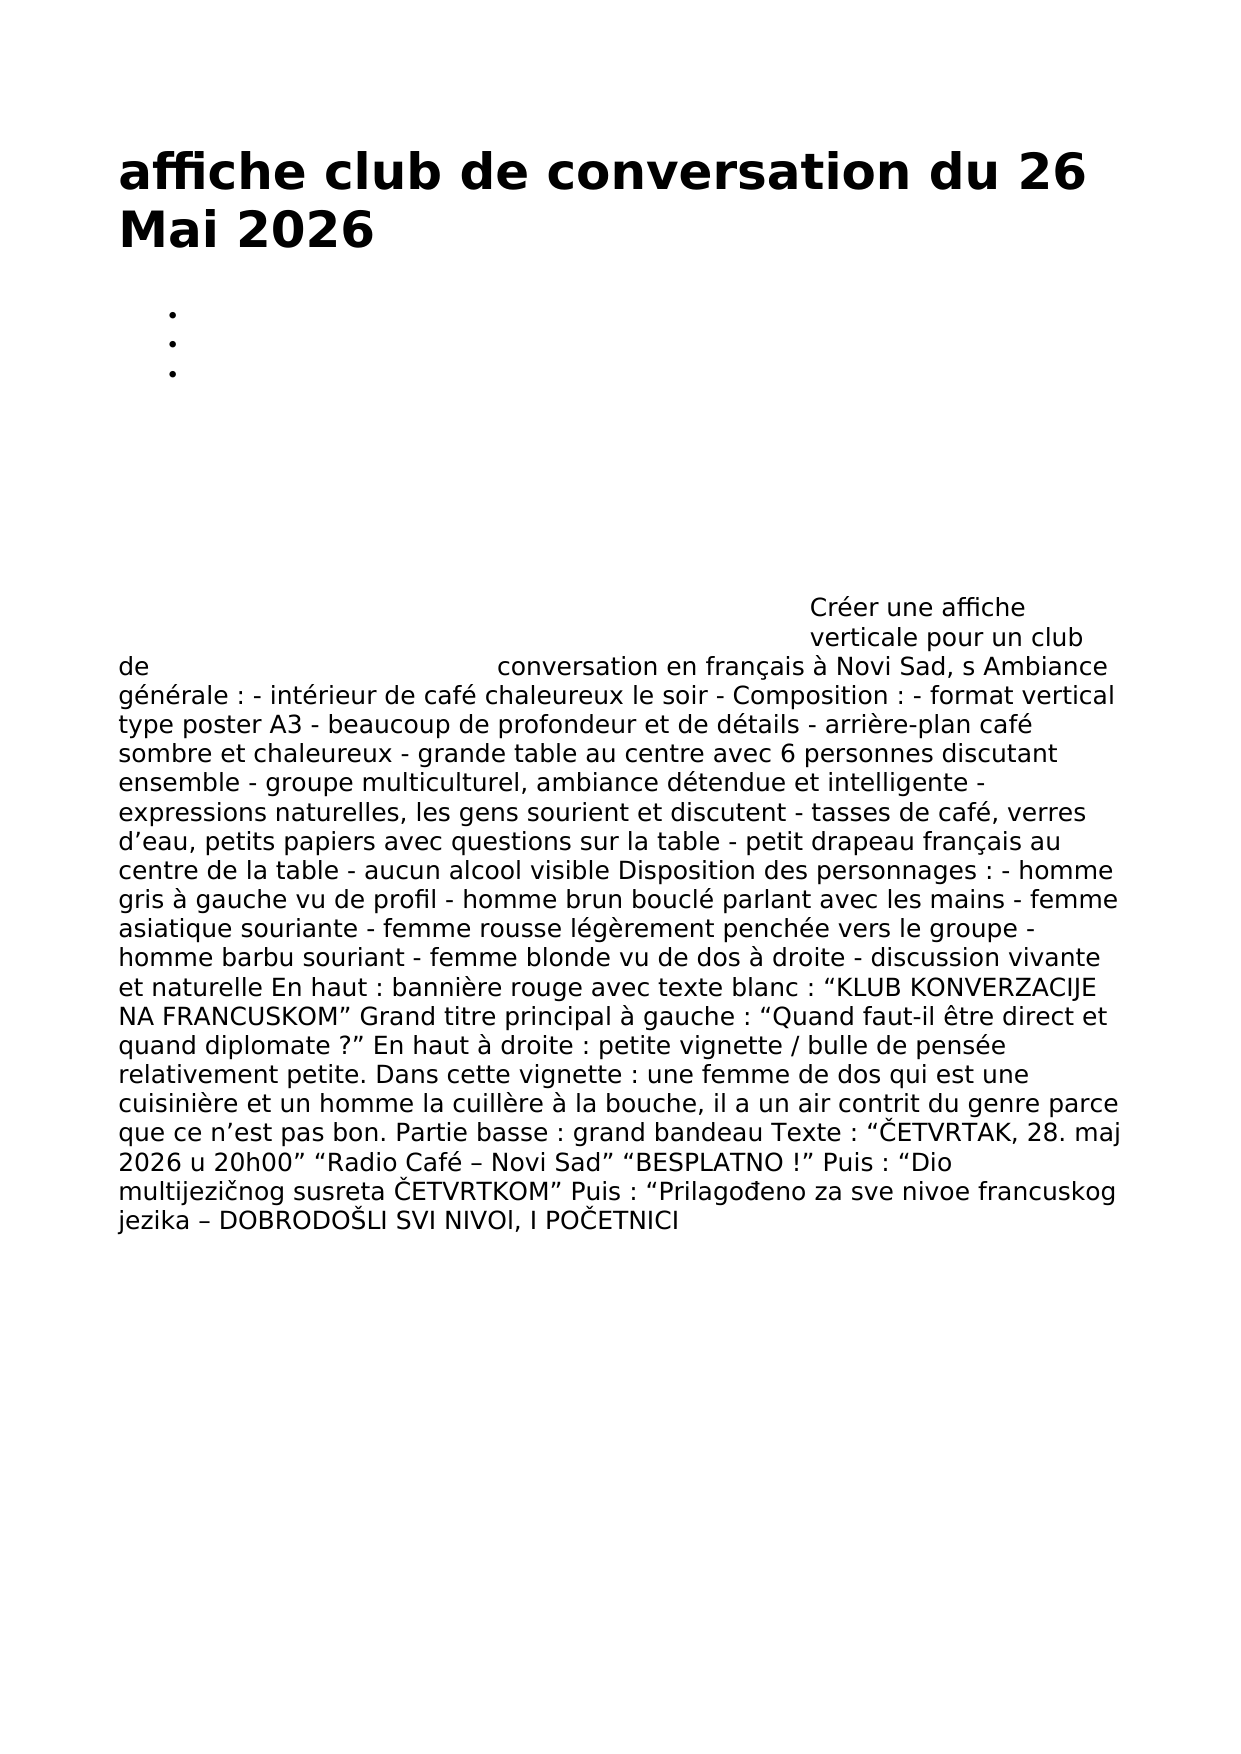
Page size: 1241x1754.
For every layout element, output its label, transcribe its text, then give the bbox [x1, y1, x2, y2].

text Créer une affiche verticale pour un club de conversation en français à Novi Sad, s Ambiance générale : - intérieur de café chaleureux le soir - Composition : - format vertical type poster A3 - beaucoup de profondeur et de détails - arrière-plan café sombre et chaleureux - grande table au centre avec 6 personnes discutant ensemble - groupe multiculturel, ambiance détendue et intelligente - expressions naturelles, les gens sourient et discutent - tasses de café, verres d’eau, petits papiers avec questions sur la table - petit drapeau français au centre de la table - aucun alcool visible Disposition des personnages : - homme gris à gauche vu de profil - homme brun bouclé parlant avec les mains - femme asiatique souriante - femme rousse légèrement penchée vers le groupe - homme barbu souriant - femme blonde vu de dos à droite - discussion vivante et naturelle En haut : bannière rouge avec texte blanc : “KLUB KONVERZACIJE NA FRANCUSKOM” Grand titre principal à gauche : “Quand faut-il être direct et quand diplomate ?” En haut à droite : petite vignette / bulle de pensée relativement petite. Dans cette vignette : une femme de dos qui est une cuisinière et un homme la cuillère à la bouche, il a un air contrit du genre parce que ce n’est pas bon. Partie basse : grand bandeau Texte : “ČETVRTAK, 28. maj 2026 u 20h00” “Radio Café – Novi Sad” “BESPLATNO !” Puis : “Dio multijezičnog susreta ČETVRTKOM” Puis : “Prilagođeno za sve nivoe francuskog jezika – DOBRODOŠLI SVI NIVOl, I POČETNICI [118, 418, 1122, 1235]
subtitle affiche club de conversation du 26 Mai 2026 [118, 143, 1122, 259]
